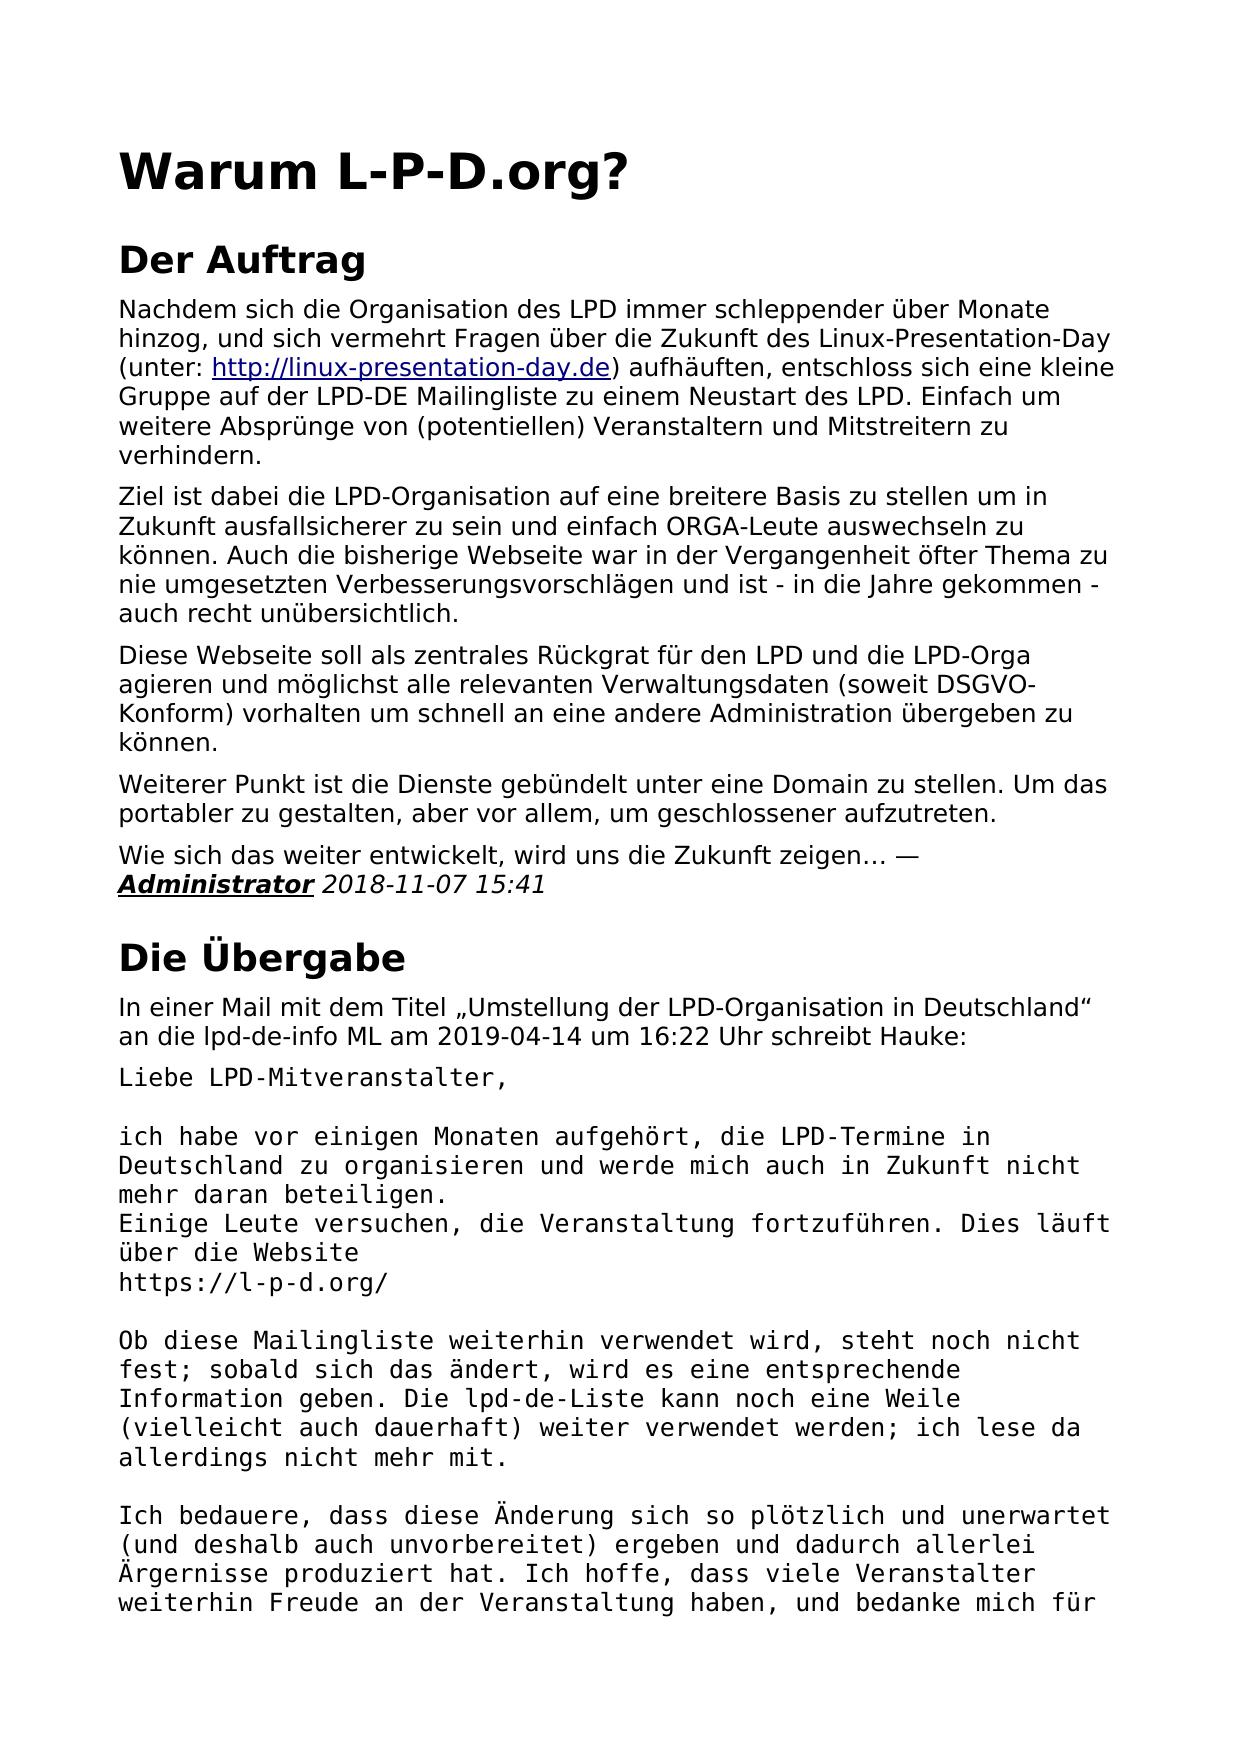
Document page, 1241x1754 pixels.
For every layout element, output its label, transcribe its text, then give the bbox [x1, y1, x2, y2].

subtitle Die Übergabe [118, 937, 1122, 980]
text Ziel ist dabei die LPD-Organisation auf eine breitere Basis zu stellen um in Zukunft ausfallsicherer zu sein und einfach ORGA-Leute auswechseln zu können. Auch die bisherige Webseite war in der Vergangenheit öfter Thema zu nie umgesetzten Verbesserungsvorschlägen und ist - in die Jahre gekommen - auch recht unübersichtlich. [118, 482, 1122, 628]
text Nachdem sich die Organisation des LPD immer schleppender über Monate hinzog, und sich vermehrt Fragen über die Zukunft des Linux-Presentation-Day (unter: http://linux-presentation-day.de) aufhäuften, entschloss sich eine kleine Gruppe auf der LPD-DE Mailingliste zu einem Neustart des LPD. Einfach um weitere Absprünge von (potentiellen) Veranstaltern und Mitstreitern zu verhindern. [118, 295, 1122, 470]
text Weiterer Punkt ist die Dienste gebündelt unter eine Domain zu stellen. Um das portabler zu gestalten, aber vor allem, um geschlossener aufzutreten. [118, 770, 1122, 828]
text Liebe LPD-Mitveranstalter, ich habe vor einigen Monaten aufgehört, die LPD-Termine in Deutschland zu organisieren und werde mich auch in Zukunft nicht mehr daran beteiligen. Einige Leute versuchen, die Veranstaltung fortzuführen. Dies läuft über die Website https://l-p-d.org/ Ob diese Mailingliste weiterhin verwendet wird, steht noch nicht fest; sobald sich das ändert, wird es eine entsprechende Information geben. Die lpd-de-Liste kann noch eine Weile (vielleicht auch dauerhaft) weiter verwendet werden; ich lese da allerdings nicht mehr mit. Ich bedauere, dass diese Änderung sich so plötzlich und unerwartet (und deshalb auch unvorbereitet) ergeben und dadurch allerlei Ärgernisse produziert hat. Ich hoffe, dass viele Veranstalter weiterhin Freude an der Veranstaltung haben, und bedanke mich für [118, 1064, 1122, 1618]
text Diese Webseite soll als zentrales Rückgrat für den LPD und die LPD-Orga agieren und möglichst alle relevanten Verwaltungsdaten (soweit DSGVO-Konform) vorhalten um schnell an eine andere Administration übergeben zu können. [118, 641, 1122, 757]
text In einer Mail mit dem Titel „Umstellung der LPD-Organisation in Deutschland“ an die lpd-de-info ML am 2019-04-14 um 16:22 Uhr schreibt Hauke: [118, 993, 1122, 1051]
subtitle Der Auftrag [118, 239, 1122, 282]
subtitle Warum L-P-D.org? [118, 143, 1122, 201]
text Wie sich das weiter entwickelt, wird uns die Zukunft zeigen… — Administrator 2018-11-07 15:41 [118, 841, 1122, 899]
